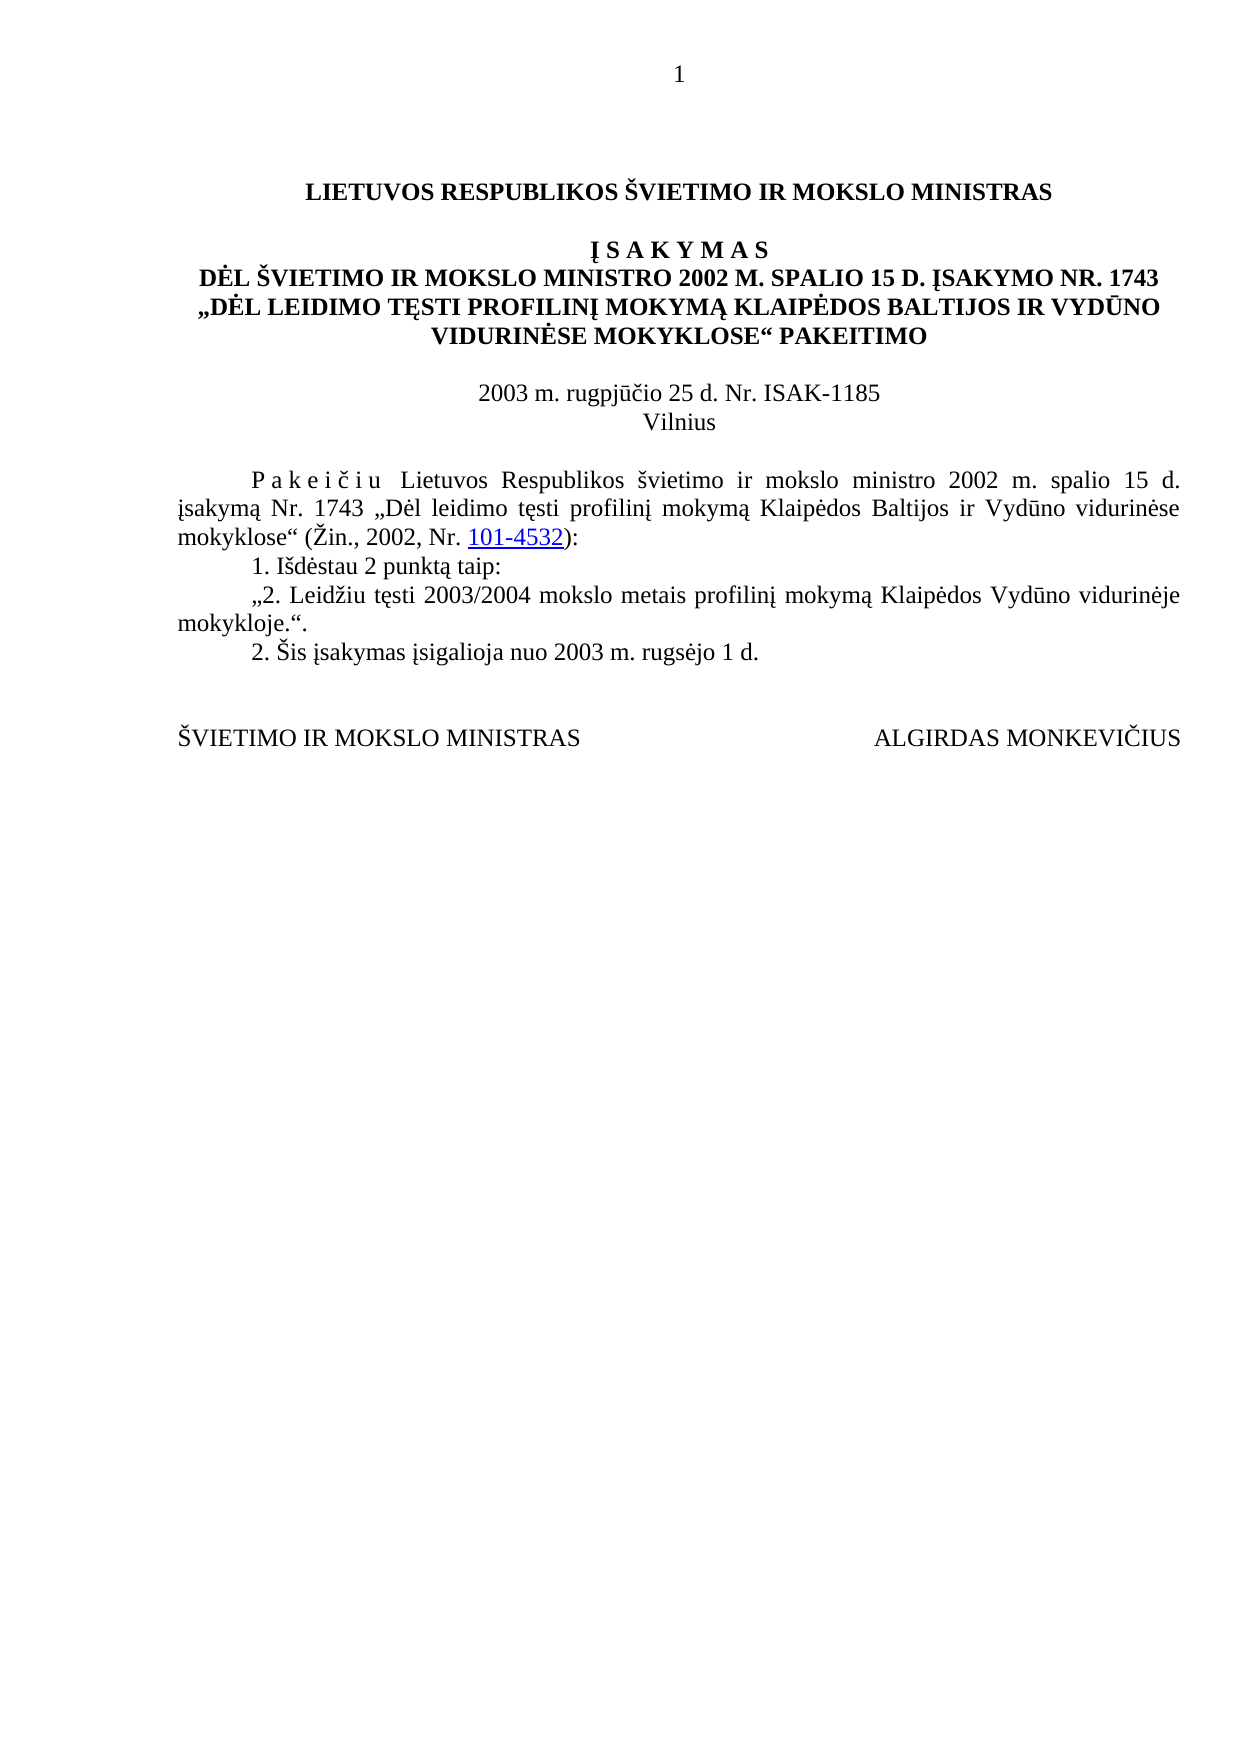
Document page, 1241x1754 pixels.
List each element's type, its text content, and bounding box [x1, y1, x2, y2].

text 2. Šis įsakymas įsigalioja nuo 2003 m. rugsėjo 1 d. [177, 637, 1181, 666]
text DĖL ŠVIETIMO IR MOKSLO MINISTRO 2002 M. SPALIO 15 D. ĮSAKYMO NR. 1743 „DĖL LEIDIMO TĘSTI PROFILINĮ MOKYMĄ KLAIPĖDOS BALTIJOS IR VYDŪNO VIDURINĖSE MOKYKLOSE“ PAKEITIMO [177, 263, 1181, 350]
text 1. Išdėstau 2 punktą taip: [177, 551, 1181, 580]
text Į S A K Y M A S [177, 235, 1181, 263]
text „2. Leidžiu tęsti 2003/2004 mokslo metais profilinį mokymą Klaipėdos Vydūno vidurinėje mokykloje.“. [177, 580, 1181, 637]
text 2003 m. rugpjūčio 25 d. Nr. ISAK-1185 [177, 378, 1181, 407]
text ŠVIETIMO IR MOKSLO MINISTRAS ALGIRDAS MONKEVIČIUS [177, 723, 1181, 752]
text Vilnius [177, 407, 1181, 436]
text LIETUVOS RESPUBLIKOS ŠVIETIMO IR MOKSLO MINISTRAS [177, 177, 1181, 206]
text Pakeičiu Lietuvos Respublikos švietimo ir mokslo ministro 2002 m. spalio 15 d. įsakymą Nr. 1743 „Dėl leidimo tęsti profilinį mokymą Klaipėdos Baltijos ir Vydūno vidurinėse mokyklose“ (Žin., 2002, Nr. 101-4532): [177, 465, 1181, 551]
